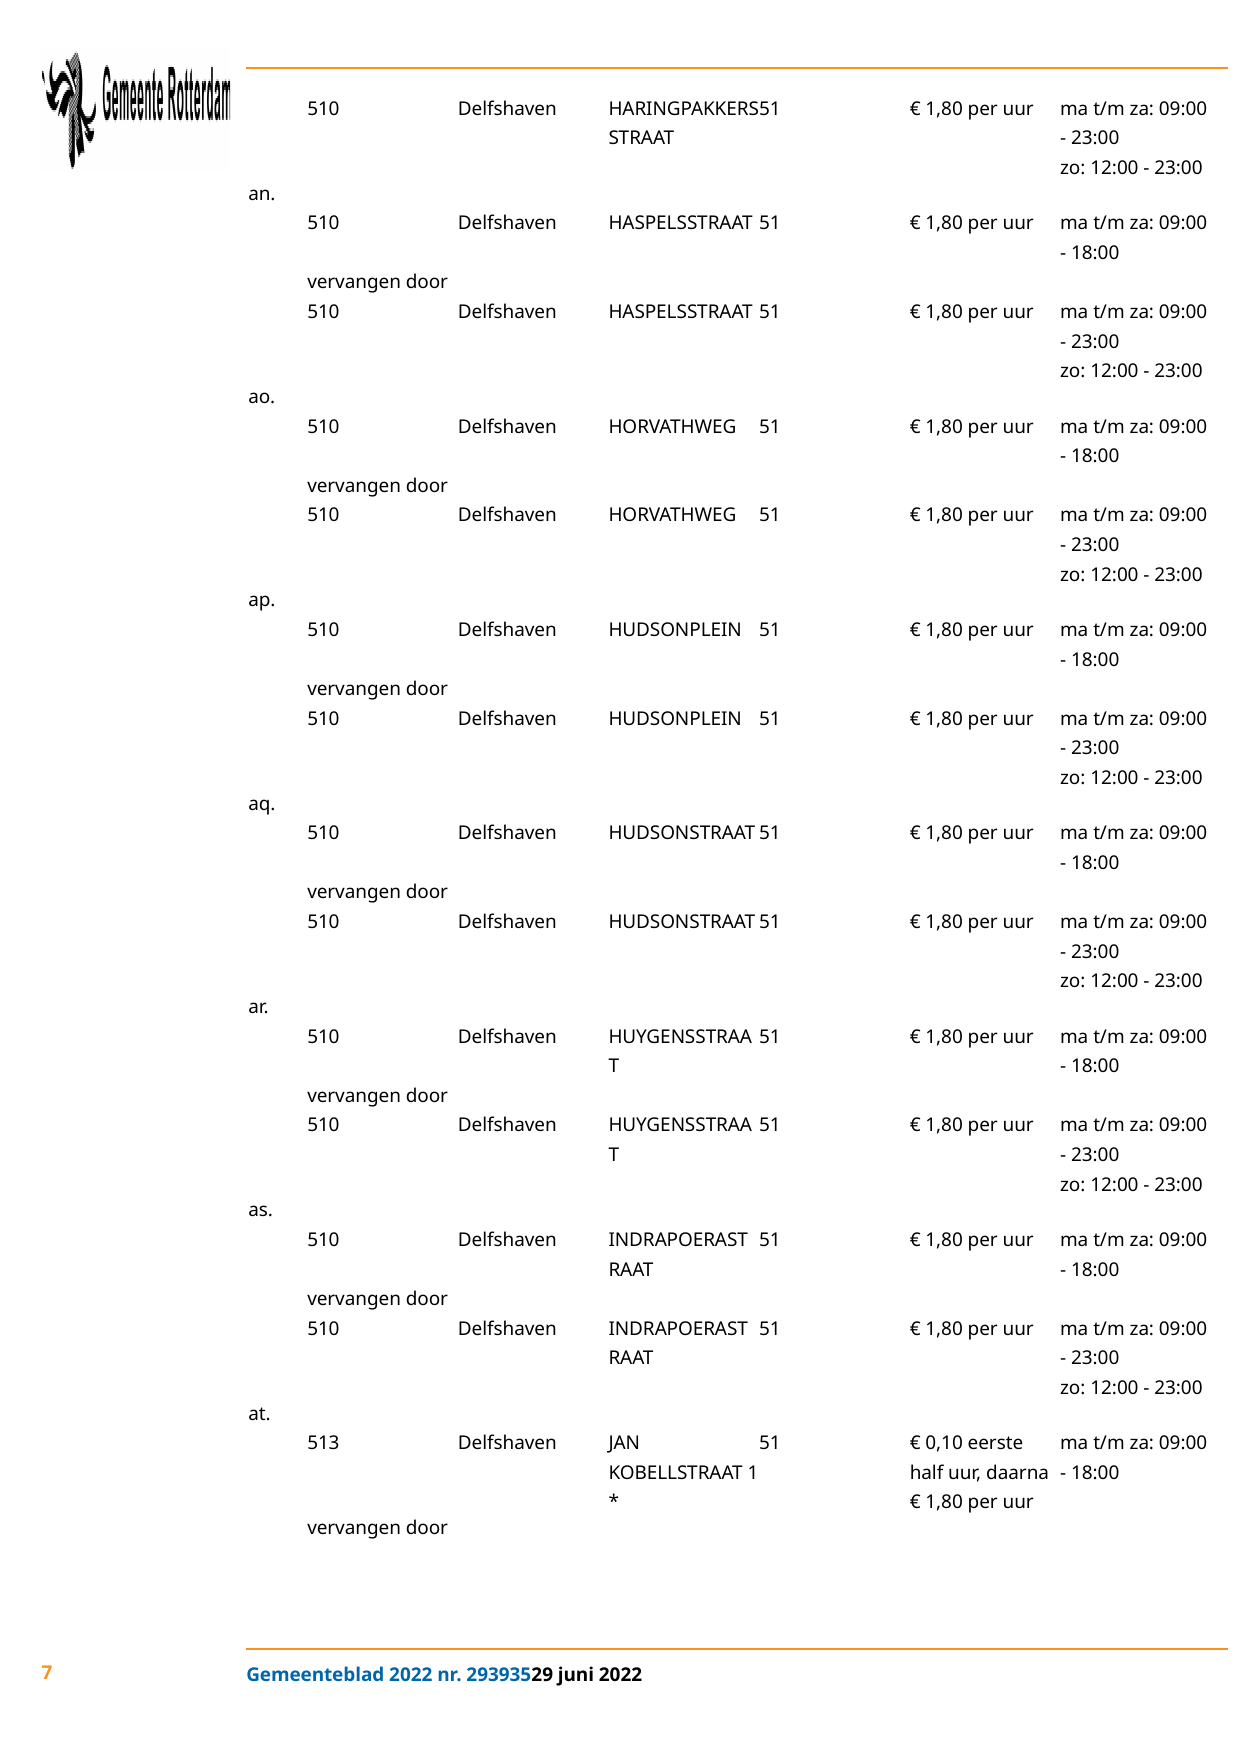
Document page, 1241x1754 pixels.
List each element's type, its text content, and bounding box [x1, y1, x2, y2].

list vervangen door [248, 1514, 1152, 1540]
table_header € 1,80 per uur [910, 210, 1060, 265]
table_header 510 [307, 95, 458, 180]
table_header 510 [307, 1023, 458, 1078]
table_header € 1,80 per uur [910, 95, 1060, 180]
table_header 51 [759, 502, 909, 586]
table_header € 1,80 per uur [910, 1112, 1060, 1196]
table_header 51 [759, 820, 909, 875]
table_header ma t/m za: 09:00 - 18:00 [1060, 1226, 1211, 1282]
table_header HUDSONSTRAAT [608, 908, 759, 993]
list vervangen door [248, 268, 1152, 294]
picture [41, 47, 231, 172]
table_header 510 [307, 210, 458, 265]
table_header ma t/m za: 09:00 - 23:00 zo: 12:00 - 23:00 [1060, 908, 1211, 993]
table_header € 1,80 per uur [910, 820, 1060, 875]
table_header 51 [759, 908, 909, 993]
table_header € 1,80 per uur [910, 616, 1060, 672]
table_header Delfshaven [458, 1112, 608, 1196]
table_header € 1,80 per uur [910, 705, 1060, 790]
table_header HUDSONPLEIN [608, 616, 759, 672]
list vervangen door [248, 878, 1152, 904]
table_header € 1,80 per uur [910, 1023, 1060, 1078]
table_header Delfshaven [458, 210, 608, 265]
table_header 510 [307, 1112, 458, 1196]
table_header HUDSONSTRAAT [608, 820, 759, 875]
table_header 51 [759, 705, 909, 790]
table_header INDRAPOERASTRAAT [608, 1226, 759, 1282]
table_header 510 [307, 1226, 458, 1282]
table_header ma t/m za: 09:00 - 23:00 zo: 12:00 - 23:00 [1060, 1315, 1211, 1400]
list vervangen door [248, 675, 1152, 701]
table_header HARINGPAKKERSSTRAAT [608, 95, 759, 180]
table_header 510 [307, 616, 458, 672]
table_header HUYGENSSTRAAT [608, 1112, 759, 1196]
table_header € 1,80 per uur [910, 908, 1060, 993]
table_header Delfshaven [458, 616, 608, 672]
table_header JAN KOBELLSTRAAT 1 * [608, 1430, 759, 1514]
table_header ma t/m za: 09:00 - 23:00 zo: 12:00 - 23:00 [1060, 502, 1211, 586]
table_header € 1,80 per uur [910, 413, 1060, 468]
list vervangen door [248, 472, 1152, 498]
table_header € 1,80 per uur [910, 298, 1060, 383]
table_header € 0,10 eerste half uur, daarna € 1,80 per uur [910, 1430, 1060, 1514]
table_header ma t/m za: 09:00 - 23:00 zo: 12:00 - 23:00 [1060, 95, 1211, 180]
table_header Delfshaven [458, 95, 608, 180]
table_header 510 [307, 413, 458, 468]
table_header 510 [307, 502, 458, 586]
table_header Delfshaven [458, 705, 608, 790]
table_header INDRAPOERASTRAAT [608, 1315, 759, 1400]
table_header Delfshaven [458, 1430, 608, 1514]
table_header 51 [759, 95, 909, 180]
table_header 510 [307, 705, 458, 790]
table_header ma t/m za: 09:00 - 18:00 [1060, 413, 1211, 468]
table_header Delfshaven [458, 502, 608, 586]
table_header 51 [759, 1112, 909, 1196]
table_header Delfshaven [458, 1315, 608, 1400]
table_header HASPELSSTRAAT [608, 210, 759, 265]
table_header ma t/m za: 09:00 - 18:00 [1060, 1430, 1211, 1514]
table_header 51 [759, 1430, 909, 1514]
table_header HUDSONPLEIN [608, 705, 759, 790]
table_header € 1,80 per uur [910, 1226, 1060, 1282]
table_header 51 [759, 298, 909, 383]
table_header 51 [759, 1023, 909, 1078]
table_header 510 [307, 820, 458, 875]
table_header 51 [759, 1315, 909, 1400]
table_header 51 [759, 1226, 909, 1282]
table_header 510 [307, 1315, 458, 1400]
list vervangen door [248, 1082, 1152, 1108]
table_header € 1,80 per uur [910, 1315, 1060, 1400]
table_header € 1,80 per uur [910, 502, 1060, 586]
table_header 51 [759, 616, 909, 672]
table_header HORVATHWEG [608, 413, 759, 468]
table_header HORVATHWEG [608, 502, 759, 586]
table_header ma t/m za: 09:00 - 18:00 [1060, 1023, 1211, 1078]
table_header 510 [307, 298, 458, 383]
table_header ma t/m za: 09:00 - 18:00 [1060, 616, 1211, 672]
table_header 51 [759, 413, 909, 468]
list vervangen door [248, 1285, 1152, 1311]
table_header 513 [307, 1430, 458, 1514]
table_header HUYGENSSTRAAT [608, 1023, 759, 1078]
table_header Delfshaven [458, 820, 608, 875]
table_header ma t/m za: 09:00 - 23:00 zo: 12:00 - 23:00 [1060, 298, 1211, 383]
table_header ma t/m za: 09:00 - 18:00 [1060, 210, 1211, 265]
table_header HASPELSSTRAAT [608, 298, 759, 383]
table_header Delfshaven [458, 298, 608, 383]
table_header Delfshaven [458, 908, 608, 993]
table_header Delfshaven [458, 413, 608, 468]
table_header 510 [307, 908, 458, 993]
table_header ma t/m za: 09:00 - 18:00 [1060, 820, 1211, 875]
table_header Delfshaven [458, 1226, 608, 1282]
table_header Delfshaven [458, 1023, 608, 1078]
table_header ma t/m za: 09:00 - 23:00 zo: 12:00 - 23:00 [1060, 1112, 1211, 1196]
table_header 51 [759, 210, 909, 265]
table_header ma t/m za: 09:00 - 23:00 zo: 12:00 - 23:00 [1060, 705, 1211, 790]
